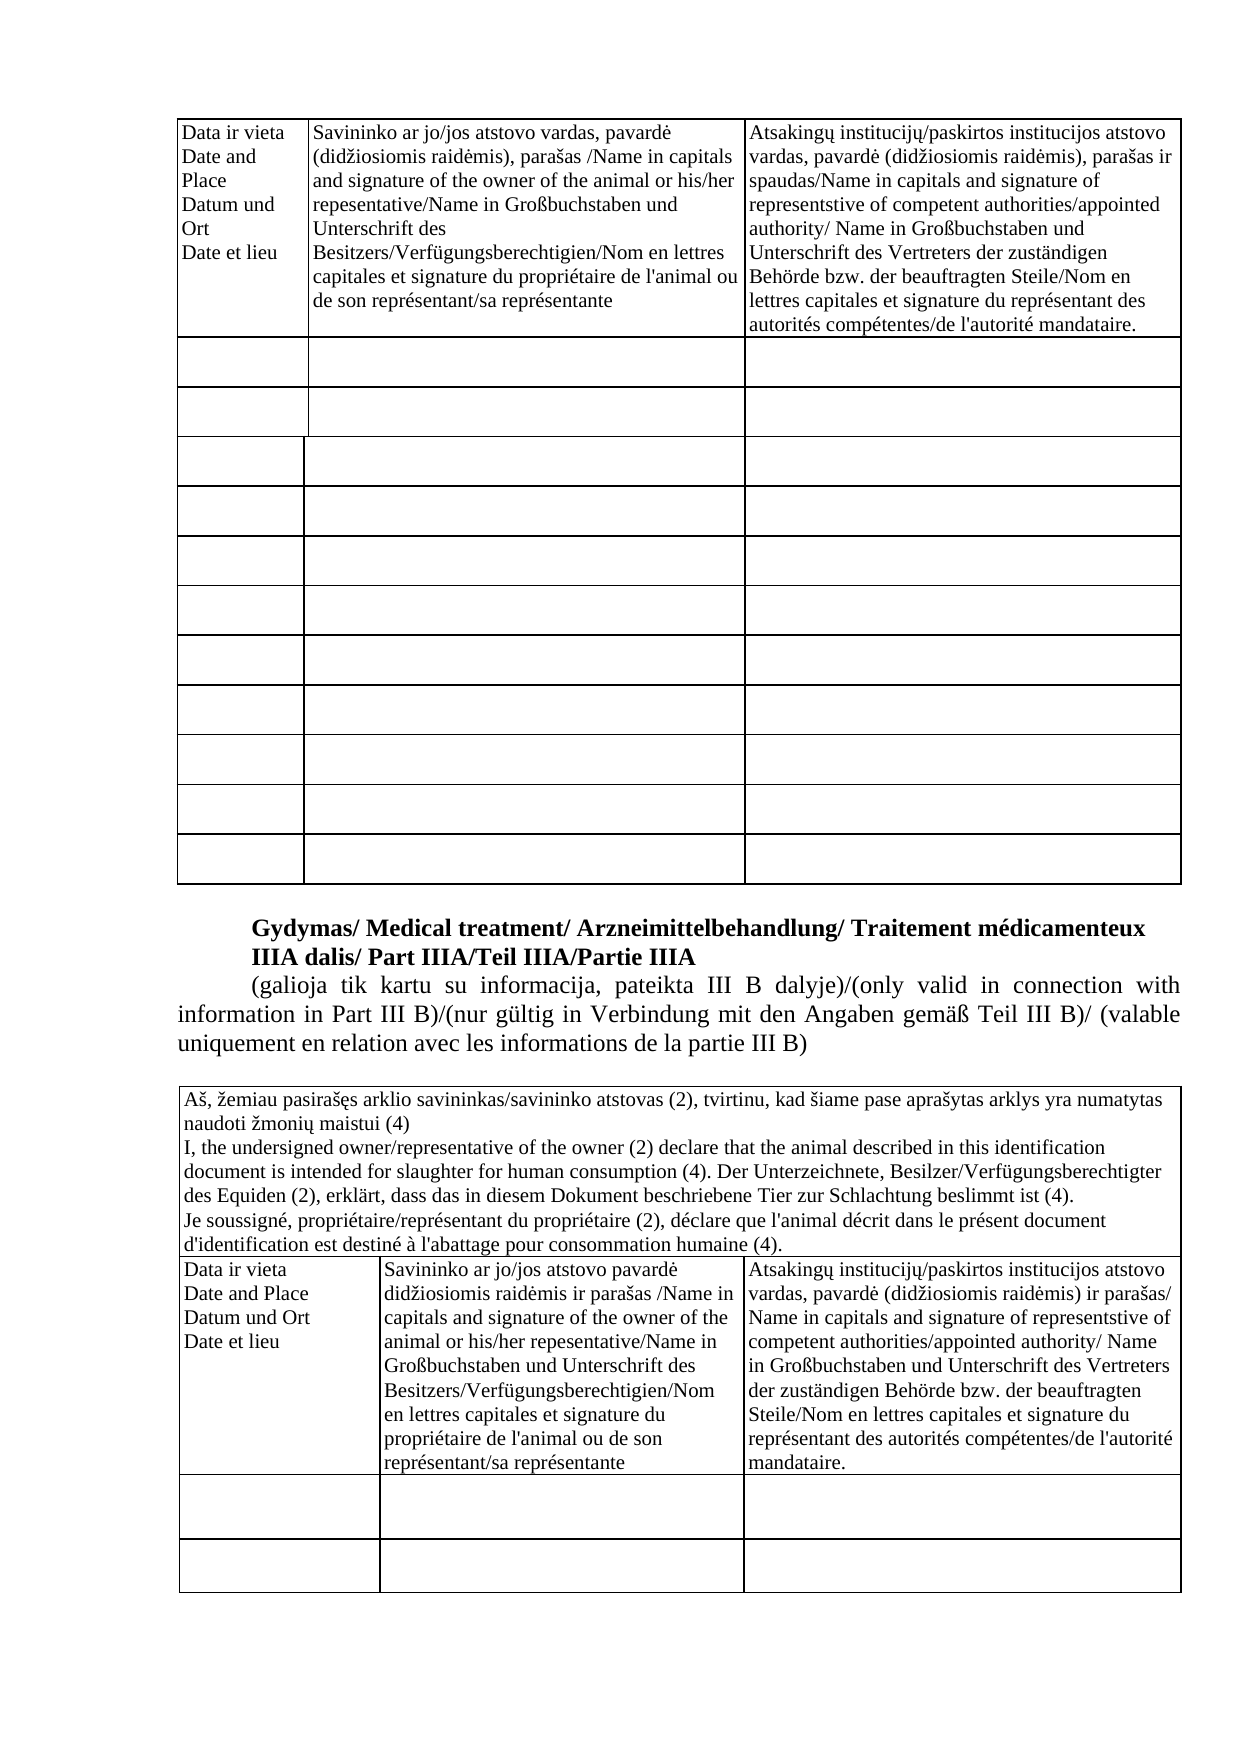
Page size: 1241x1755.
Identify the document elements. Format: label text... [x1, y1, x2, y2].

table_header Data ir vieta Date and Place Datum und Ort Date et lieu [178, 120, 308, 336]
table_cell [305, 735, 744, 783]
table_cell [746, 388, 1180, 436]
table_cell Data ir vieta Date and Place Datum und Ort Date et lieu [180, 1257, 379, 1474]
table_cell [746, 785, 1180, 833]
table_cell [305, 537, 744, 585]
text (galioja tik kartu su informacija, pateikta III B dalyje)/(only valid in connection with information in Part III B)/(nur gültig in Verbindung mit den Angaben gemäß Teil III B)/ (valable uniquement en relation avec les informations de la partie III B) [177, 971, 1181, 1057]
table_cell [180, 1475, 379, 1538]
table_cell [305, 835, 744, 883]
table_cell [170, 1499, 179, 1538]
table_cell [381, 1475, 743, 1538]
table_cell [305, 487, 744, 535]
table_cell [170, 1281, 179, 1474]
table_cell [180, 1540, 379, 1592]
table_header Savininko ar jo/jos atstovo vardas, pavardė (didžiosiomis raidėmis), parašas /Name in capitals and signature of the owner of the animal or his/her repesentative/Name in Großbuchstaben und Unterschrift des Besitzers/Verfügungsberechtigien/Nom en lettres capitales et signature du propriétaire de l'animal ou de son représentant/sa représentante [309, 120, 744, 336]
table_cell [745, 1540, 1180, 1592]
table_cell [305, 785, 744, 833]
table_cell [746, 487, 1180, 535]
table_cell [745, 1475, 1180, 1538]
text IIIA dalis/ Part IIIA/Teil IIIA/Partie IIIA [177, 942, 1181, 971]
table_cell [746, 686, 1180, 734]
table_cell [304, 338, 308, 386]
table_cell [309, 388, 744, 436]
table_cell [309, 338, 744, 386]
table_cell [381, 1540, 743, 1592]
table_cell [746, 586, 1180, 634]
table_cell [746, 537, 1180, 585]
table_cell [305, 686, 744, 734]
table_cell [305, 437, 744, 485]
table_cell [305, 636, 744, 684]
table_cell [746, 437, 1180, 485]
table_header [170, 1111, 179, 1256]
table_cell [746, 835, 1180, 883]
table_cell [746, 636, 1180, 684]
table_cell [304, 388, 308, 436]
table_cell [746, 735, 1180, 783]
table_cell [305, 586, 744, 634]
text Gydymas/ Medical treatment/ Arzneimittelbehandlung/ Traitement médicamenteux [177, 913, 1181, 942]
table_cell [746, 338, 1180, 386]
table_cell [170, 1564, 179, 1592]
